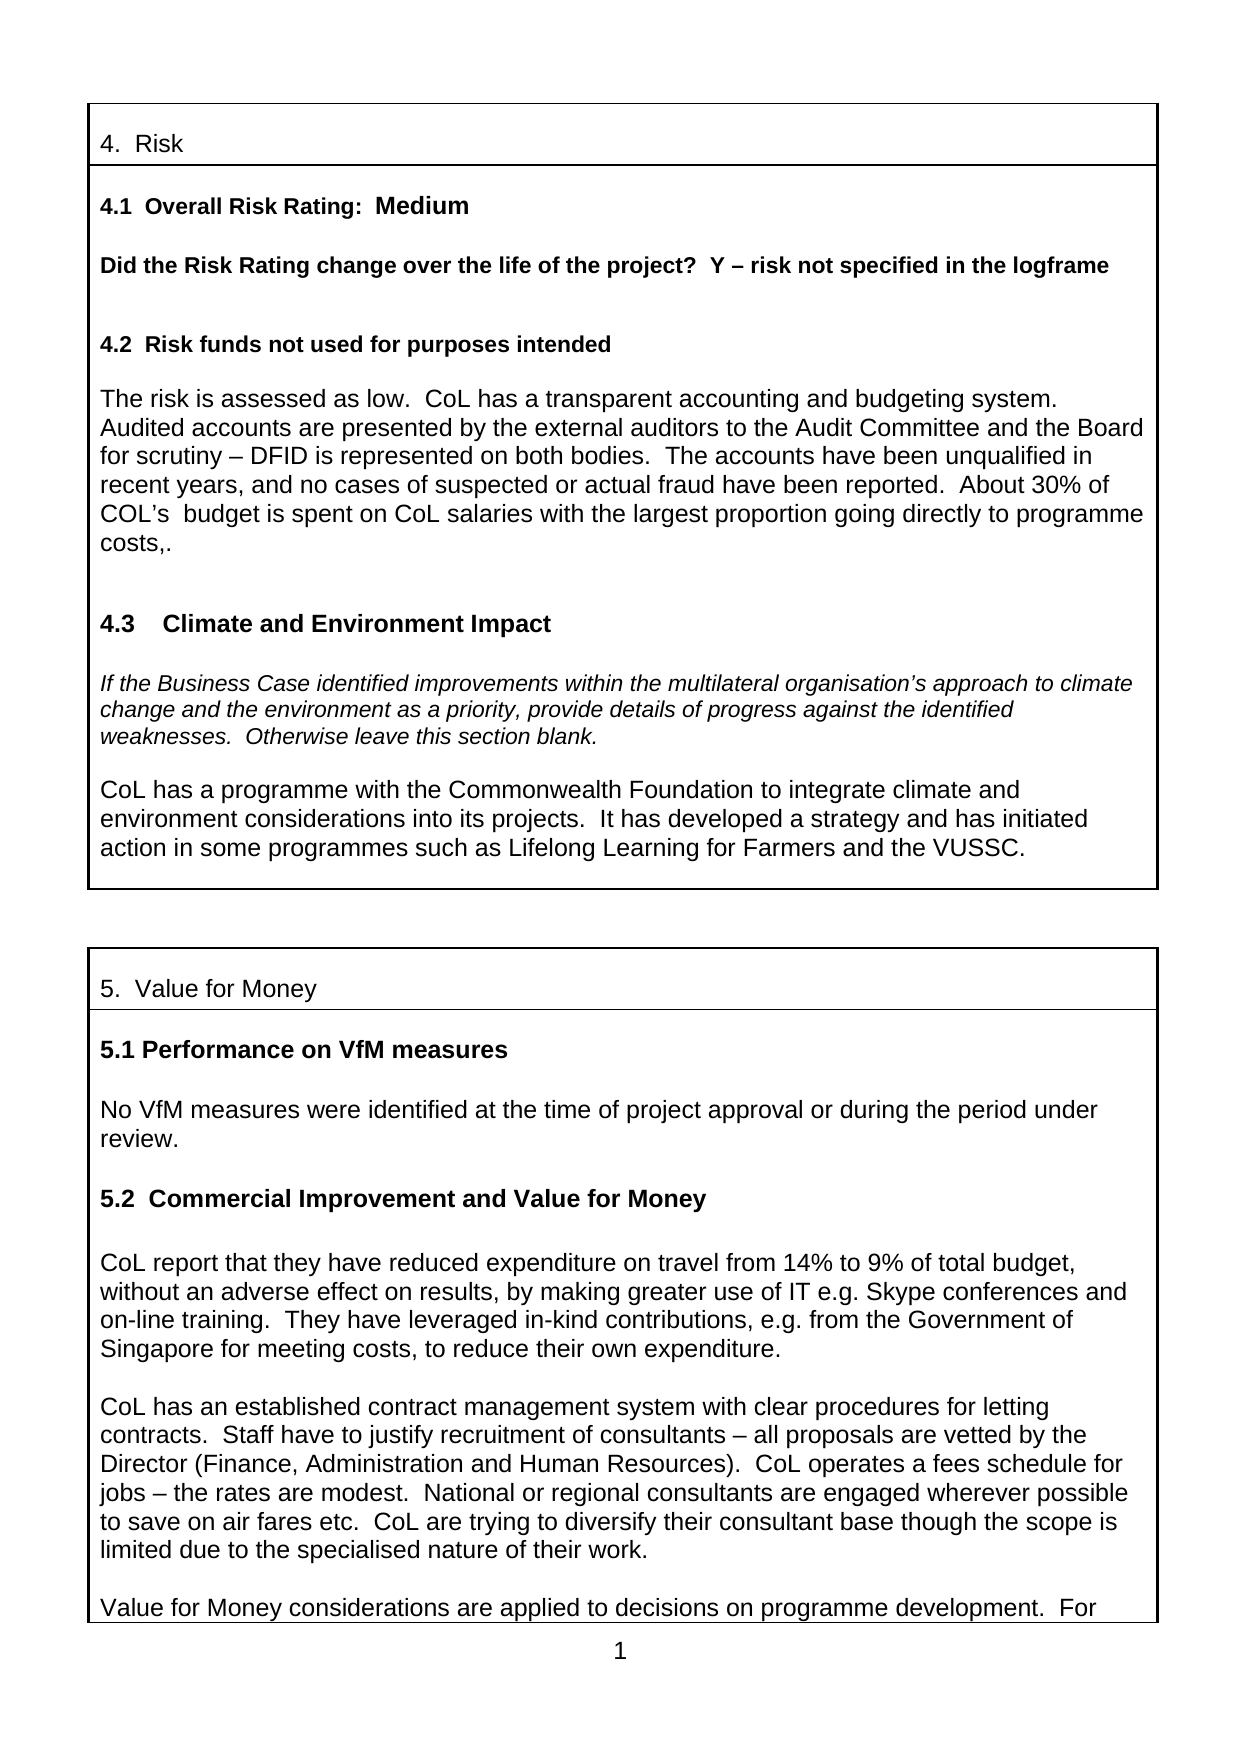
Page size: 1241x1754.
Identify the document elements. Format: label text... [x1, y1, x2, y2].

table_header 5. Value for Money [90, 949, 1156, 1009]
table_header 4. Risk [90, 104, 1156, 164]
table_cell 4.1 Overall Risk Rating: Medium Did the Risk Rating change over the life of the project? Y – risk not specified in the logframe 4.2 Risk funds not used for purposes intended The risk is assessed as low. CoL has a transparent accounting and budgeting system. Audited accounts are presented by the external auditors to the Audit Committee and the Board for scrutiny – DFID is represented on both bodies. The accounts have been unqualified in recent years, and no cases of suspected or actual fraud have been reported. About 30% of COL’s budget is spent on CoL salaries with the largest proportion going directly to programme costs,. 4.3 Climate and Environment Impact If the Business Case identified improvements within the multilateral organisation’s approach to climate change and the environment as a priority, provide details of progress against the identified weaknesses. Otherwise leave this section blank. CoL has a programme with the Commonwealth Foundation to integrate climate and environment considerations into its projects. It has developed a strategy and has initiated action in some programmes such as Lifelong Learning for Farmers and the VUSSC. [90, 166, 1156, 888]
table_cell 5.1 Performance on VfM measures No VfM measures were identified at the time of project approval or during the period under review. 5.2 Commercial Improvement and Value for Money CoL report that they have reduced expenditure on travel from 14% to 9% of total budget, without an adverse effect on results, by making greater use of IT e.g. Skype conferences and on-line training. They have leveraged in-kind contributions, e.g. from the Government of Singapore for meeting costs, to reduce their own expenditure. CoL has an established contract management system with clear procedures for letting contracts. Staff have to justify recruitment of consultants – all proposals are vetted by the Director (Finance, Administration and Human Resources). CoL operates a fees schedule for jobs – the rates are modest. National or regional consultants are engaged wherever possible to save on air fares etc. CoL are trying to diversify their consultant base though the scope is limited due to the specialised nature of their work. Value for Money considerations are applied to decisions on programme development. For [90, 1010, 1156, 1622]
